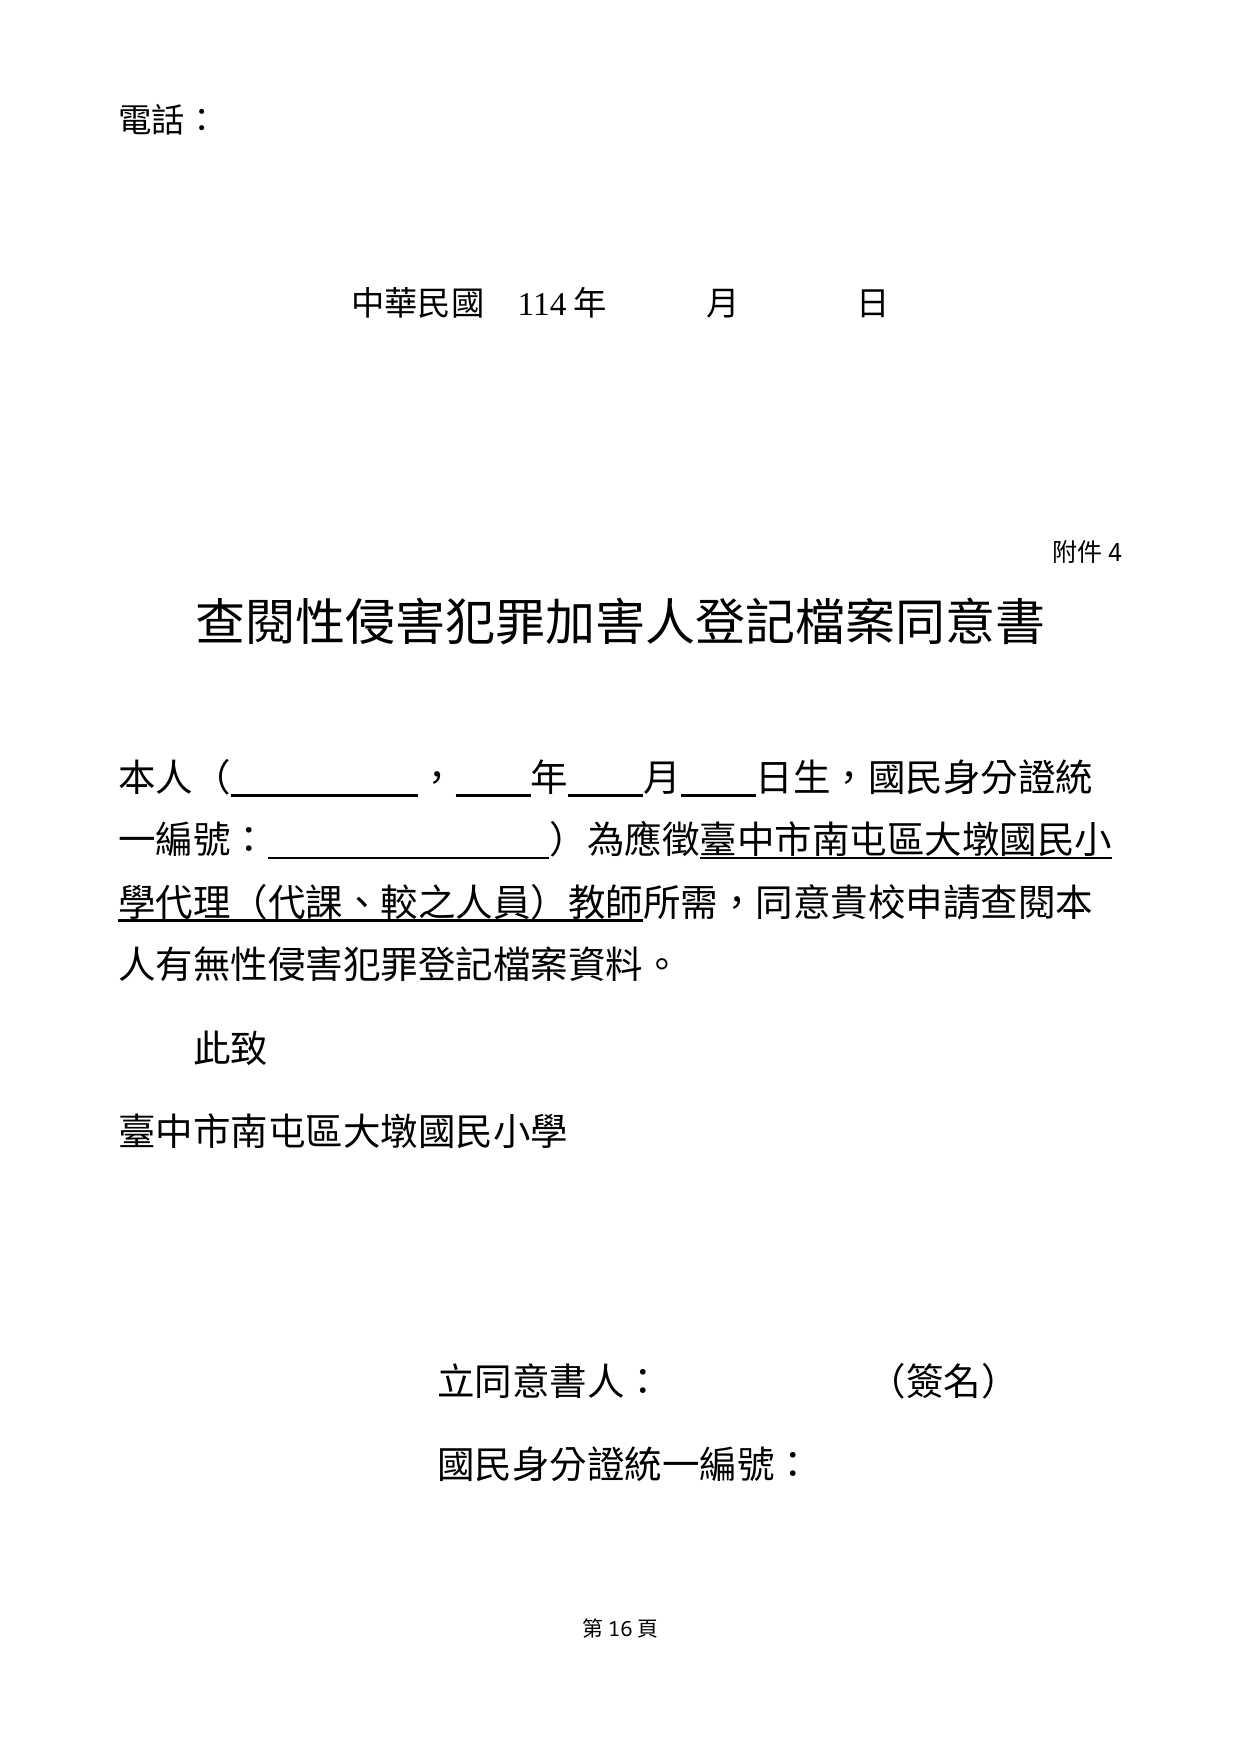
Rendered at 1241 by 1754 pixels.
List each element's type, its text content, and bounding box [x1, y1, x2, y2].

text 國民身分證統一編號： [118, 1421, 1122, 1483]
text 查閱性侵害犯罪加害人登記檔案同意書 [118, 582, 1122, 655]
text 中華民國 114年 月 日 [118, 259, 1122, 322]
text 臺中市南屯區大墩國民小學 [118, 1087, 1122, 1150]
text 電話： [118, 93, 1122, 142]
text 此致 [118, 1004, 1122, 1067]
text 附件4 [118, 509, 1122, 572]
text 本人（ ， 年 月 日生，國民身分證統一編號： ）為應徵臺中市南屯區大墩國民小學代理（代課、較之人員）教師所需，同意貴校申請查閱本人有無性侵害犯罪登記檔案資料。 [118, 733, 1122, 983]
text 立同意書人： （簽名） [118, 1337, 1122, 1400]
